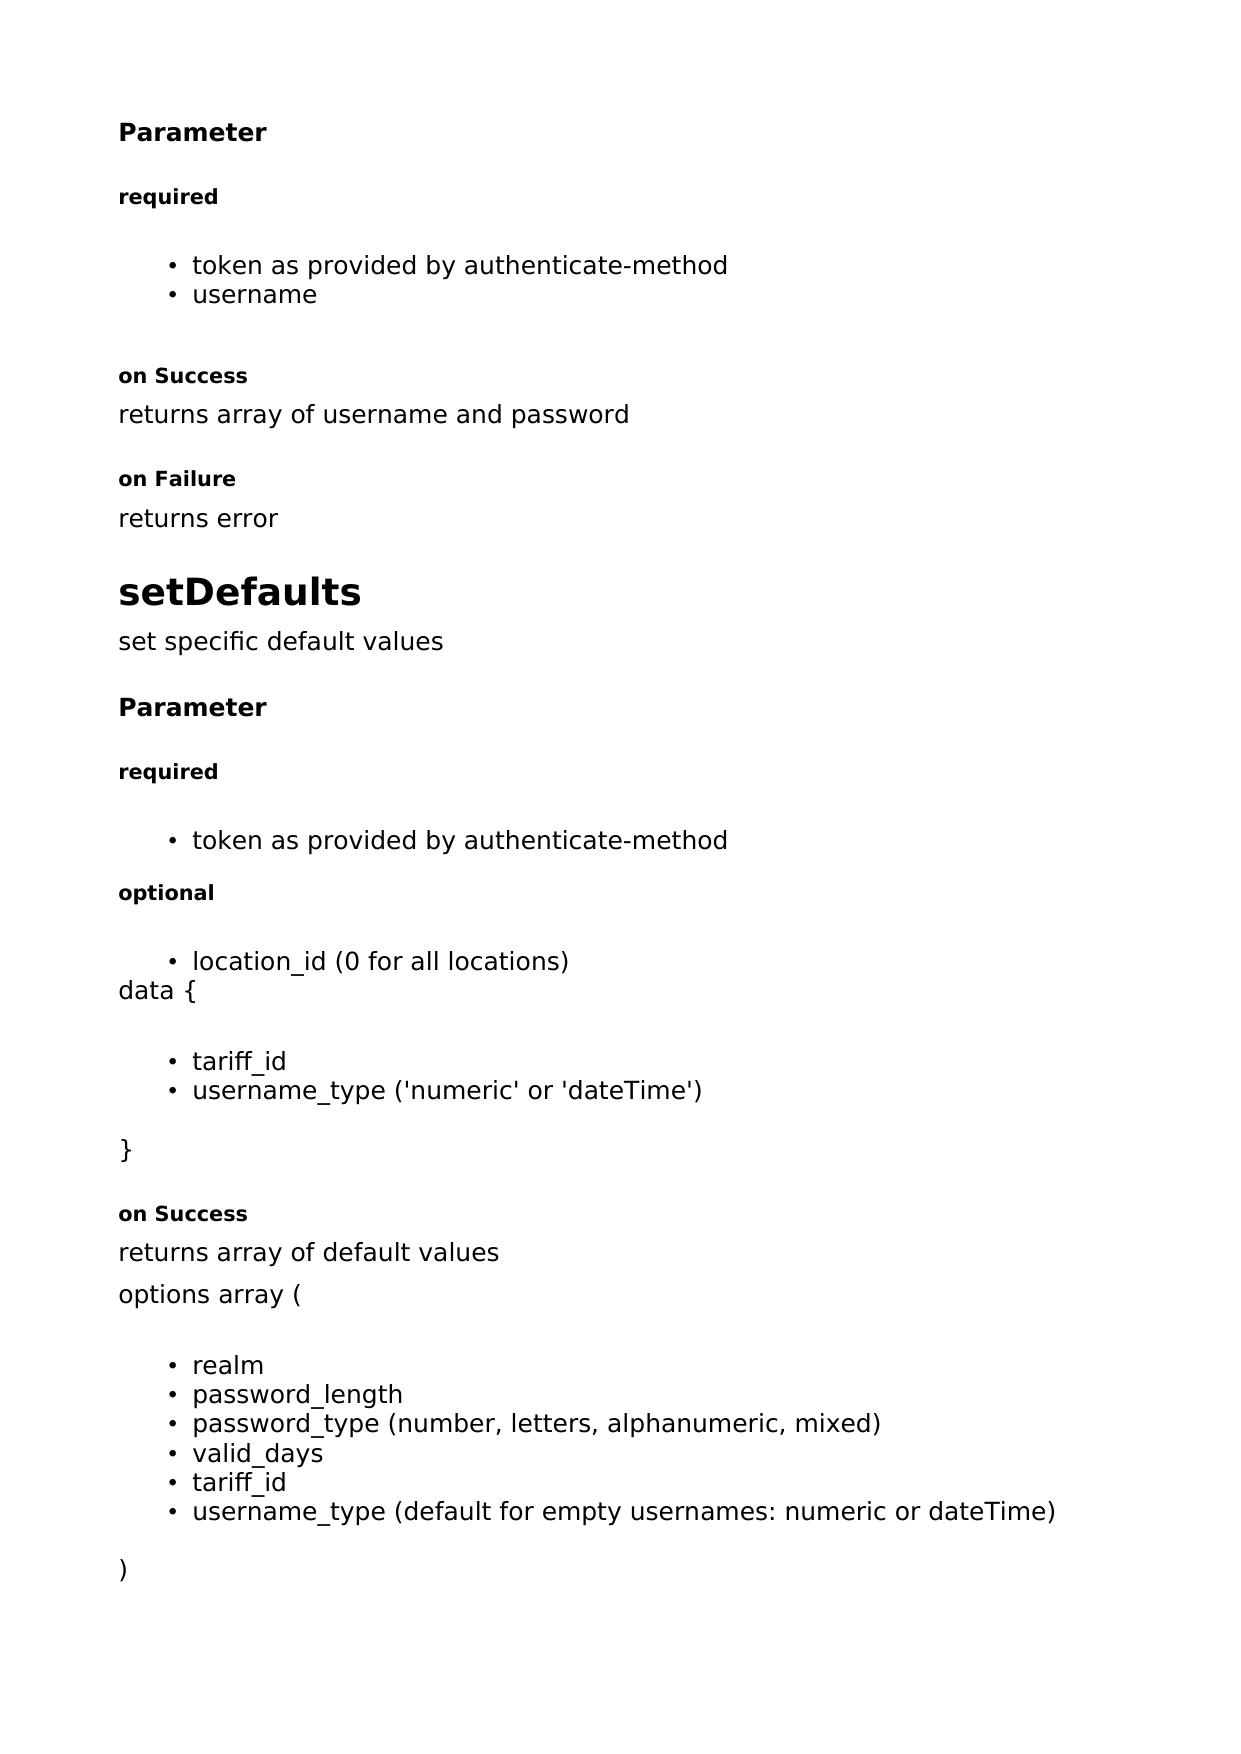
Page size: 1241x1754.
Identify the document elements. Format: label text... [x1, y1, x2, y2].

subtitle required [118, 760, 1122, 784]
list valid_days [177, 1439, 1122, 1468]
text data { [118, 976, 1122, 1005]
subtitle Parameter [118, 693, 1122, 723]
subtitle on Success [118, 1202, 1122, 1226]
text } [118, 1135, 1122, 1164]
subtitle required [118, 185, 1122, 209]
list token as provided by authenticate-method [177, 826, 1122, 856]
subtitle on Success [118, 364, 1122, 388]
list tariff_id [177, 1047, 1122, 1076]
subtitle optional [118, 881, 1122, 905]
text returns array of default values [118, 1238, 1122, 1268]
list password_length [177, 1380, 1122, 1409]
list username [177, 280, 1122, 309]
list username_type ('numeric' or 'dateTime') [177, 1076, 1122, 1106]
subtitle on Failure [118, 467, 1122, 492]
list realm [177, 1351, 1122, 1380]
subtitle setDefaults [118, 571, 1122, 614]
text returns error [118, 504, 1122, 533]
text returns array of username and password [118, 401, 1122, 430]
list username_type (default for empty usernames: numeric or dateTime) [177, 1497, 1122, 1526]
text set specific default values [118, 627, 1122, 656]
subtitle Parameter [118, 118, 1122, 147]
text ) [118, 1556, 1122, 1585]
list location_id (0 for all locations) [177, 947, 1122, 976]
list token as provided by authenticate-method [177, 251, 1122, 280]
text options array ( [118, 1280, 1122, 1309]
list password_type (number, letters, alphanumeric, mixed) [177, 1409, 1122, 1439]
list tariff_id [177, 1468, 1122, 1497]
